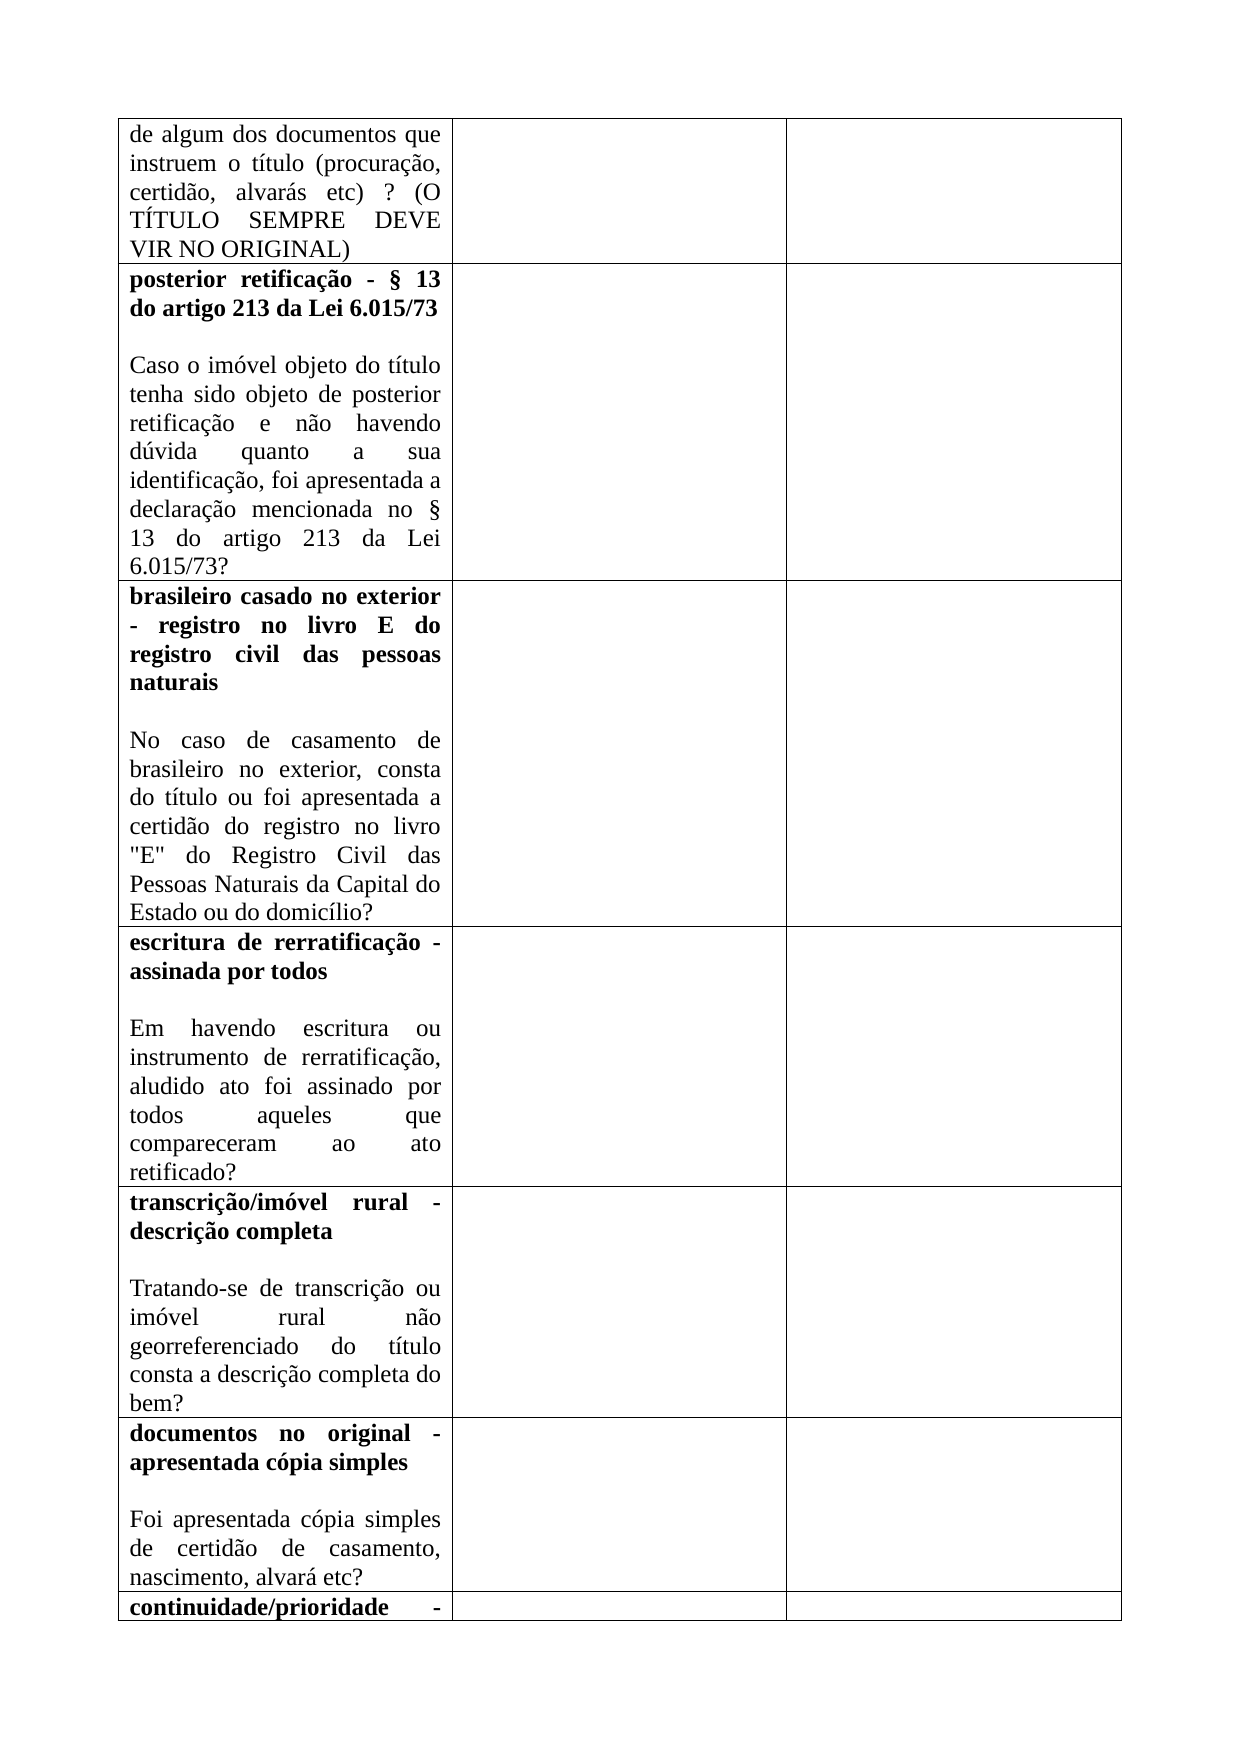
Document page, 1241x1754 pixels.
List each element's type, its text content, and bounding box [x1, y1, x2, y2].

table_cell [787, 119, 1121, 263]
table_cell [787, 1592, 1121, 1620]
table_cell [787, 264, 1121, 580]
table_cell [453, 1592, 786, 1620]
table_cell [453, 1187, 786, 1417]
table_cell de algum dos documentos que instruem o título (procuração, certidão, alvarás etc) ? (O TÍTULO SEMPRE DEVE VIR NO ORIGINAL) [119, 119, 452, 263]
table_cell posterior retificação - § 13 do artigo 213 da Lei 6.015/73 Caso o imóvel objeto do título tenha sido objeto de posterior retificação e não havendo dúvida quanto a sua identificação, foi apresentada a declaração mencionada no § 13 do artigo 213 da Lei 6.015/73? [119, 264, 452, 580]
table_cell continuidade/prioridade [119, 1592, 452, 1620]
table_cell transcrição/imóvel rural - descrição completa Tratando-se de transcrição ou imóvel rural não georreferenciado do título consta a descrição completa do bem? [119, 1187, 452, 1417]
table_cell [787, 1187, 1121, 1417]
table_cell [453, 119, 786, 263]
table_cell [787, 1418, 1121, 1591]
table_cell [453, 927, 786, 1186]
table_cell [453, 1418, 786, 1591]
table_cell escritura de rerratificação - assinada por todos Em havendo escritura ou instrumento de rerratificação, aludido ato foi assinado por todos aqueles que compareceram ao ato retificado? [119, 927, 452, 1186]
table_cell [453, 264, 786, 580]
table_cell [787, 927, 1121, 1186]
table_cell [453, 581, 786, 926]
table_cell brasileiro casado no exterior - registro no livro E do registro civil das pessoas naturais No caso de casamento de brasileiro no exterior, consta do título ou foi apresentada a certidão do registro no livro "E" do Registro Civil das Pessoas Naturais da Capital do Estado ou do domicílio? [119, 581, 452, 926]
table_cell documentos no original - apresentada cópia simples Foi apresentada cópia simples de certidão de casamento, nascimento, alvará etc? [119, 1418, 452, 1591]
table_cell [787, 581, 1121, 926]
